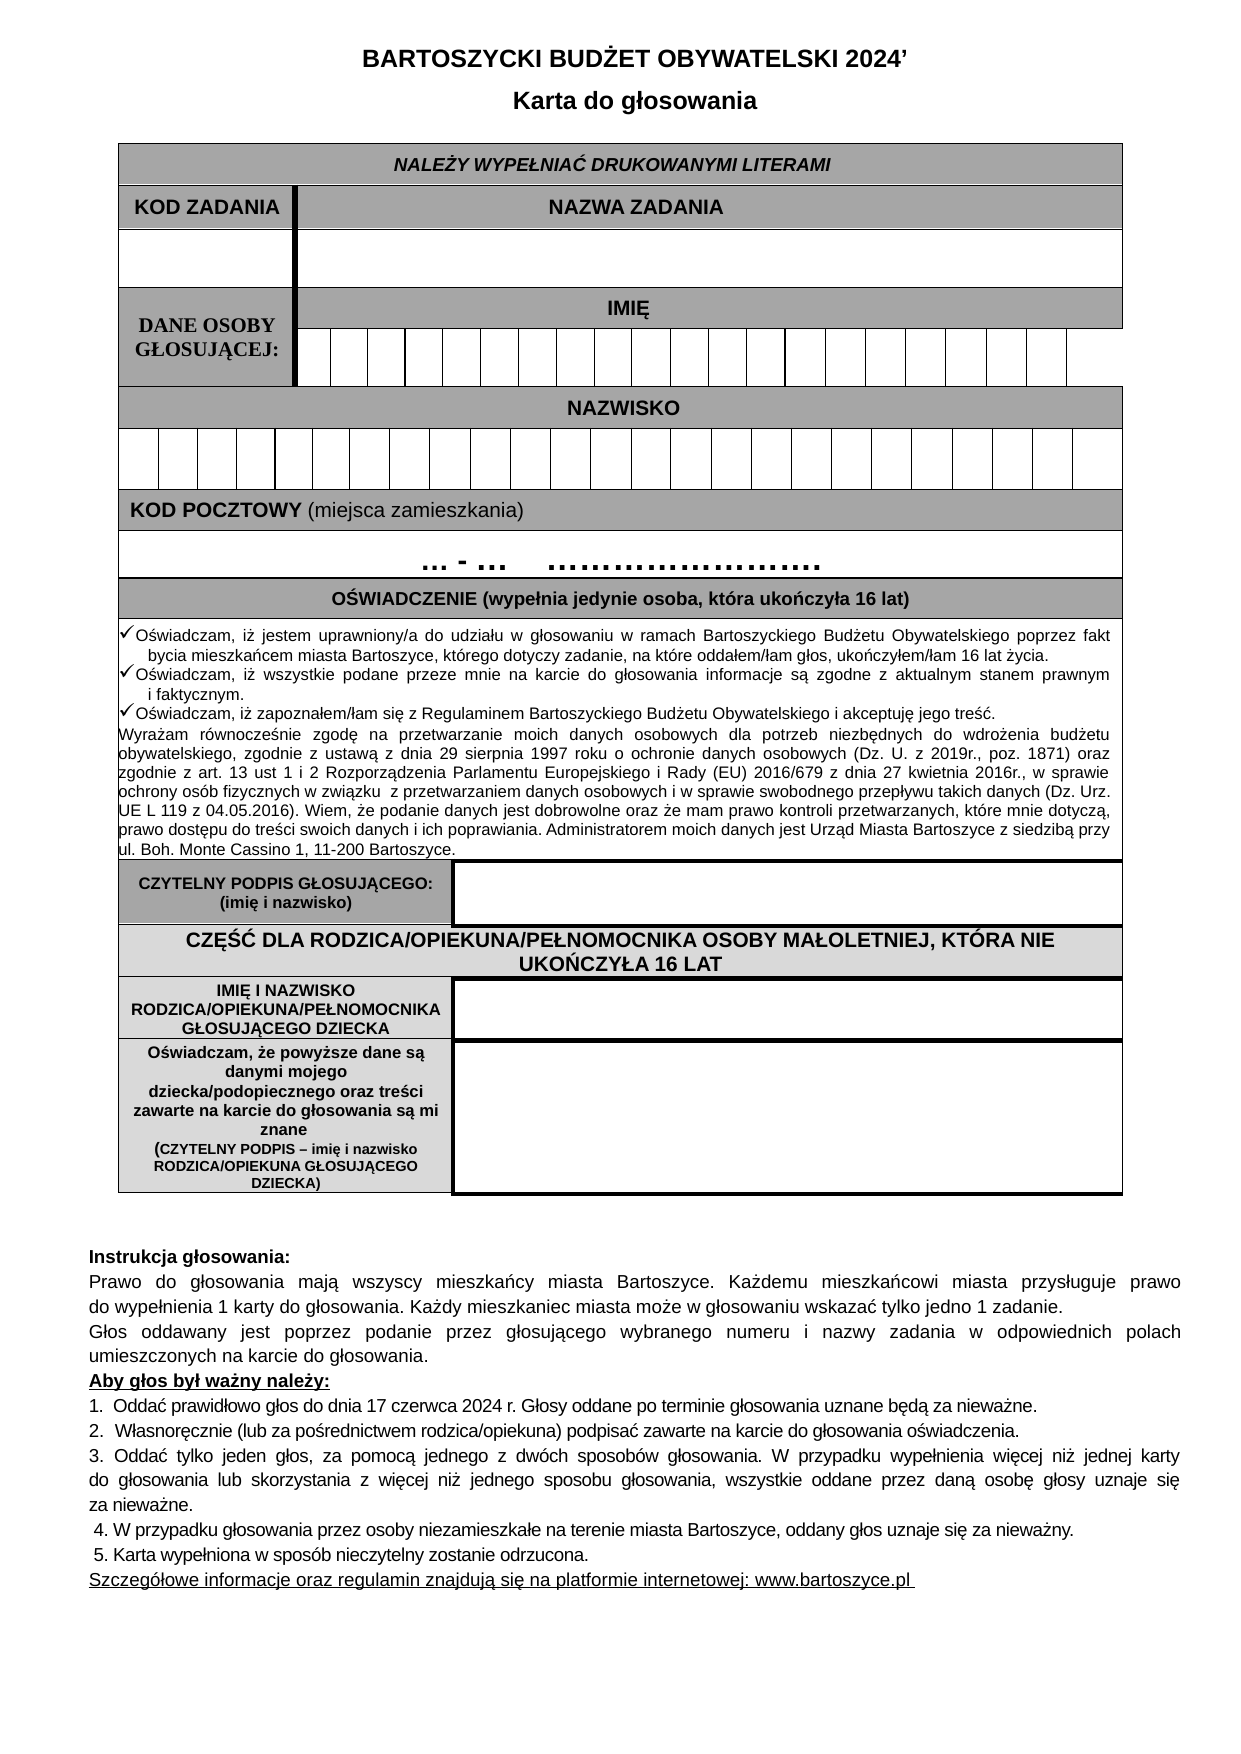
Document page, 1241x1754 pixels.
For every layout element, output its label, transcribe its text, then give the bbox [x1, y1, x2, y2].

table_cell CZYTELNY PODPIS GŁOSUJĄCEGO: (imię i nazwisko) [119, 860, 451, 923]
table_cell [557, 329, 594, 386]
table_cell [866, 329, 905, 386]
table_cell [455, 863, 1122, 923]
table_cell [946, 329, 986, 386]
table_cell [826, 329, 865, 386]
table_cell [1067, 329, 1107, 386]
table_cell [159, 429, 197, 489]
table_cell [237, 429, 274, 489]
text Instrukcja głosowania: [88, 1246, 1196, 1268]
table_cell [1027, 329, 1066, 386]
table_cell [430, 429, 470, 489]
text Głos oddawany jest poprzez podanie przez głosującego wybranego numeru i nazwy zadania w odpowiednich polach umieszczonych na karcie do głosowania. [88, 1320, 1181, 1367]
table_cell [632, 429, 670, 489]
table_cell [471, 429, 510, 489]
table_cell [119, 230, 292, 287]
table_cell [786, 329, 825, 386]
table_cell [872, 429, 911, 489]
text 4. W przypadku głosowania przez osoby niezamieszkałe na terenie miasta Bartoszyce, oddany głos uznaje się za nieważny. [88, 1519, 1181, 1540]
text Aby głos był ważny należy: [88, 1370, 1181, 1392]
table_cell CZĘŚĆ DLA RODZICA/OPIEKUNA/PEŁNOMOCNIKA OSOBY MAŁOLETNIEJ, KTÓRA NIE UKOŃCZYŁA 16 LAT [119, 925, 1122, 976]
table_cell OŚWIADCZENIE (wypełnia jedynie osoba, która ukończyła 16 lat) [119, 579, 1122, 618]
table_cell Oświadczam, że powyższe dane są danymi mojego dziecka/podopiecznego oraz treści zawarte na karcie do głosowania są mi znane (CZYTELNY PODPIS – imię i nazwisko RODZICA/OPIEKUNA GŁOSUJĄCEGO DZIECKA) [119, 1039, 451, 1192]
table_cell [752, 429, 791, 489]
text 5. Karta wypełniona w sposób nieczytelny zostanie odrzucona. [88, 1543, 1181, 1565]
table_cell Oświadczam, iż jestem uprawniony/a do udziału w głosowaniu w ramach Bartoszyckiego Budżetu Obywatelskiego poprzez fakt bycia mieszkańcem miasta Bartoszyce, którego dotyczy zadanie, na które oddałem/łam głos, ukończyłem/łam 16 lat życia. Oświadczam, iż wszystkie podane przeze mnie na karcie do głosowania informacje są zgodne z aktualnym stanem prawnym i faktycznym. Oświadczam, iż zapoznałem/łam się z Regulaminem Bartoszyckiego Budżetu Obywatelskiego i akceptuję jego treść. Wyrażam równocześnie zgodę na przetwarzanie moich danych osobowych dla potrzeb niezbędnych do wdrożenia budżetu obywatelskiego, zgodnie z ustawą z dnia 29 sierpnia 1997 roku o ochronie danych osobowych (Dz. U. z 2019r., poz. 1871) oraz zgodnie z art. 13 ust 1 i 2 Rozporządzenia Parlamentu Europejskiego i Rady (EU) 2016/679 z dnia 27 kwietnia 2016r., w sprawie ochrony osób fizycznych w związku z przetwarzaniem danych osobowych i w sprawie swobodnego przepływu takich danych (Dz. Urz. UE L 119 z 04.05.2016). Wiem, że podanie danych jest dobrowolne oraz że mam prawo kontroli przetwarzanych, które mnie dotyczą, prawo dostępu do treści swoich danych i ich poprawiania. Administratorem moich danych jest Urząd Miasta Bartoszyce z siedzibą przy ul. Boh. Monte Cassino 1, 11-200 Bartoszyce. [119, 619, 1122, 858]
table_cell [313, 429, 349, 489]
text 2. Własnoręcznie (lub za pośrednictwem rodzica/opiekuna) podpisać zawarte na karcie do głosowania oświadczenia. [88, 1419, 1181, 1441]
table_cell NAZWA ZADANIA [298, 186, 1122, 228]
table_cell [551, 429, 590, 489]
table_cell [953, 429, 992, 489]
table_cell KOD ZADANIA [119, 186, 292, 228]
table_cell [712, 429, 751, 489]
table_cell NAZWISKO [119, 387, 1122, 428]
table_cell [832, 429, 871, 489]
table_cell [350, 429, 389, 489]
table_cell [912, 429, 952, 489]
table_cell [595, 329, 631, 386]
table_cell [443, 329, 480, 386]
table_cell [1073, 429, 1122, 489]
table_cell [671, 429, 711, 489]
table_cell [481, 329, 518, 386]
table_cell [671, 329, 708, 386]
table_cell [298, 329, 330, 386]
table_cell [906, 329, 945, 386]
table_header NALEŻY WYPEŁNIAĆ DRUKOWANYMI LITERAMI [119, 144, 1122, 184]
text 3. Oddać tylko jeden głos, za pomocą jednego z dwóch sposobów głosowania. W przypadku wypełnienia więcej niż jednej karty do głosowania lub skorzystania z więcej niż jednego sposobu głosowania, wszystkie oddane przez daną osobę głosy uznaje się za nieważne. [88, 1444, 1181, 1516]
table_cell [792, 429, 831, 489]
table_cell [632, 329, 670, 386]
table_cell [747, 329, 784, 386]
text Szczegółowe informacje oraz regulamin znajdują się na platformie internetowej: www.bartoszyce.pl [88, 1568, 1181, 1590]
text Prawo do głosowania mają wszyscy mieszkańcy miasta Bartoszyce. Każdemu mieszkańcowi miasta przysługuje prawo do wypełnienia 1 karty do głosowania. Każdy mieszkaniec miasta może w głosowaniu wskazać tylko jedno 1 zadanie. [88, 1271, 1181, 1317]
table_cell [119, 429, 158, 489]
table_cell [987, 329, 1026, 386]
table_cell [519, 329, 556, 386]
table_cell … - … ……………………. [119, 531, 1122, 577]
text 1. Oddać prawidłowo głos do dnia 17 czerwca 2024 r. Głosy oddane po terminie głosowania uznane będą za nieważne. [88, 1395, 1181, 1416]
table_cell DANE OSOBY GŁOSUJĄCEJ: [119, 288, 292, 386]
table_cell [993, 429, 1032, 489]
table_cell IMIĘ [298, 288, 1122, 328]
table_cell [455, 981, 1122, 1038]
table_cell [390, 429, 429, 489]
table_cell [368, 329, 404, 386]
text BARTOSZYCKI BUDŻET OBYWATELSKI 2024’ [118, 44, 1152, 73]
table_cell [1107, 329, 1123, 386]
table_cell [406, 329, 442, 386]
table_cell [591, 429, 631, 489]
table_cell [511, 429, 550, 489]
text Karta do głosowania [118, 86, 1152, 114]
table_cell [455, 1043, 1122, 1192]
table_cell [331, 329, 367, 386]
table_cell [709, 329, 746, 386]
table_cell [1033, 429, 1072, 489]
table_cell IMIĘ I NAZWISKO RODZICA/OPIEKUNA/PEŁNOMOCNIKA GŁOSUJĄCEGO DZIECKA [119, 977, 451, 1038]
table_cell [198, 429, 236, 489]
table_cell [276, 429, 312, 489]
table_cell KOD POCZTOWY (miejsca zamieszkania) [119, 490, 1122, 530]
table_cell [298, 230, 1122, 287]
